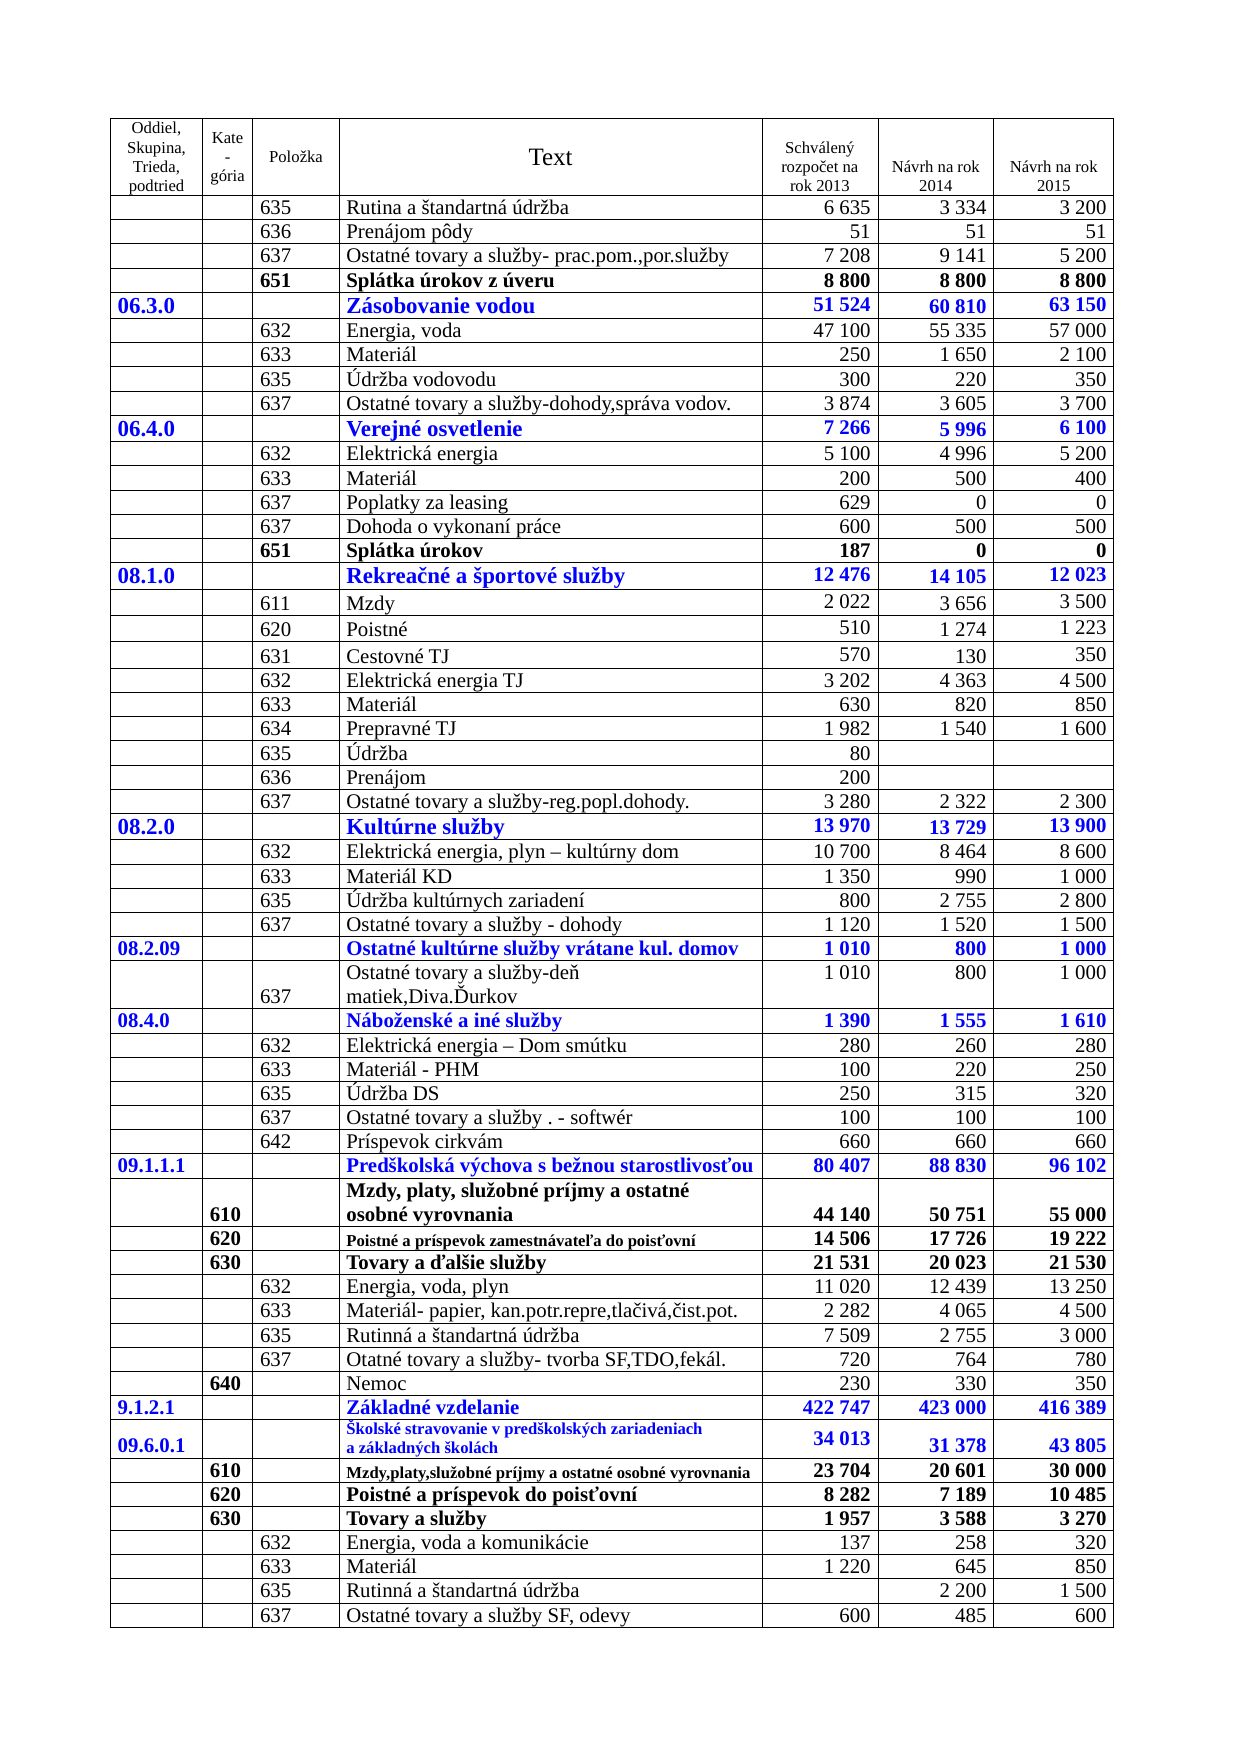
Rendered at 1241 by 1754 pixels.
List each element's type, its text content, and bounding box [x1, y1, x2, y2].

table_cell 63 150 [994, 293, 1113, 318]
table_cell 6 100 [994, 416, 1113, 441]
table_cell 633 [253, 1299, 339, 1322]
table_cell 09.1.1.1 [111, 1154, 202, 1177]
table_cell 630 [763, 693, 878, 716]
table_cell 320 [994, 1082, 1113, 1105]
table_cell [203, 1604, 252, 1627]
table_cell 8 800 [994, 269, 1113, 292]
table_cell 635 [253, 1324, 339, 1347]
table_cell [111, 244, 202, 267]
table_cell 631 [253, 642, 339, 668]
table_cell [253, 1396, 339, 1419]
table_cell Rutinná a štandartná údržba [340, 1324, 762, 1347]
table_cell 423 000 [879, 1396, 993, 1419]
table_cell 633 [253, 1058, 339, 1081]
table_cell 600 [994, 1604, 1113, 1627]
table_cell [879, 766, 993, 789]
table_header Kate- gória [203, 119, 252, 195]
table_cell 635 [253, 367, 339, 391]
table_cell 637 [253, 790, 339, 813]
table_cell 510 [763, 616, 878, 641]
table_cell 44 140 [763, 1179, 878, 1226]
table_cell 1 650 [879, 343, 993, 366]
table_cell [203, 293, 252, 318]
table_cell [111, 913, 202, 936]
table_cell Údržba kultúrnych zariadení [340, 889, 762, 912]
table_cell 10 700 [763, 840, 878, 863]
table_cell Ostatné tovary a služby-reg.popl.dohody. [340, 790, 762, 813]
table_cell [203, 937, 252, 960]
table_cell 1 010 [763, 961, 878, 1008]
table_cell 31 378 [879, 1420, 993, 1457]
table_cell 637 [253, 244, 339, 267]
table_cell [994, 766, 1113, 789]
table_cell 5 996 [879, 416, 993, 441]
table_cell 200 [763, 466, 878, 489]
table_cell Ostatné kultúrne služby vrátane kul. domov [340, 937, 762, 960]
table_header Návrh na rok 2015 [994, 119, 1113, 195]
table_cell [203, 466, 252, 489]
table_cell 1 120 [763, 913, 878, 936]
table_cell 660 [879, 1130, 993, 1153]
table_cell 8 600 [994, 840, 1113, 863]
table_cell Ostatné tovary a služby . - softwér [340, 1106, 762, 1129]
table_cell [203, 889, 252, 912]
table_cell 13 729 [879, 814, 993, 839]
table_cell 08.1.0 [111, 563, 202, 588]
table_cell Cestovné TJ [340, 642, 762, 668]
table_cell 800 [879, 937, 993, 960]
table_cell Prepravné TJ [340, 717, 762, 740]
table_cell 637 [253, 392, 339, 415]
table_cell [203, 343, 252, 366]
table_cell 260 [879, 1034, 993, 1057]
table_cell 7 208 [763, 244, 878, 267]
table_cell 220 [879, 367, 993, 391]
table_cell 3 000 [994, 1324, 1113, 1347]
table_header Schválený rozpočet na rok 2013 [763, 119, 878, 195]
table_cell 632 [253, 1531, 339, 1554]
table_cell 1 274 [879, 616, 993, 641]
table_cell 2 755 [879, 1324, 993, 1347]
table_cell 600 [763, 515, 878, 538]
table_cell Prenájom pôdy [340, 220, 762, 243]
table_cell [203, 319, 252, 342]
table_cell 1 555 [879, 1009, 993, 1032]
table_cell 0 [879, 539, 993, 562]
table_cell 100 [763, 1106, 878, 1129]
table_cell 2 282 [763, 1299, 878, 1322]
table_cell 280 [994, 1034, 1113, 1057]
table_cell [111, 1034, 202, 1057]
table_cell [111, 642, 202, 668]
table_cell Materiál [340, 343, 762, 366]
table_cell 645 [879, 1555, 993, 1578]
table_cell 637 [253, 515, 339, 538]
table_cell [111, 367, 202, 391]
table_cell 651 [253, 539, 339, 562]
table_cell 632 [253, 1275, 339, 1298]
table_cell 6 635 [763, 196, 878, 219]
table_cell [203, 590, 252, 615]
table_cell 500 [994, 515, 1113, 538]
table_cell Príspevok cirkvám [340, 1130, 762, 1153]
table_cell [203, 1299, 252, 1322]
table_cell [111, 442, 202, 465]
table_cell 100 [879, 1106, 993, 1129]
table_cell 5 200 [994, 244, 1113, 267]
table_cell Energia, voda [340, 319, 762, 342]
table_cell 635 [253, 741, 339, 764]
table_cell [253, 937, 339, 960]
table_cell Energia, voda, plyn [340, 1275, 762, 1298]
table_cell 600 [763, 1604, 878, 1627]
table_cell 3 874 [763, 392, 878, 415]
table_cell 3 202 [763, 669, 878, 692]
table_cell [111, 1348, 202, 1371]
table_cell 632 [253, 319, 339, 342]
table_cell 14 105 [879, 563, 993, 588]
table_cell Otatné tovary a služby- tvorba SF,TDO,fekál. [340, 1348, 762, 1371]
table_cell 5 200 [994, 442, 1113, 465]
table_cell Poistné a príspevok zamestnávateľa do poisťovní [340, 1227, 762, 1250]
table_cell Energia, voda a komunikácie [340, 1531, 762, 1554]
table_cell 51 [763, 220, 878, 243]
table_cell [111, 1459, 202, 1482]
table_cell [111, 220, 202, 243]
table_cell Údržba vodovodu [340, 367, 762, 391]
table_cell 51 [879, 220, 993, 243]
table_cell 258 [879, 1531, 993, 1554]
table_cell [253, 1009, 339, 1032]
table_cell [203, 1348, 252, 1371]
table_cell 632 [253, 1034, 339, 1057]
table_cell [111, 1604, 202, 1627]
table_cell 80 [763, 741, 878, 764]
table_cell 800 [763, 889, 878, 912]
table_cell [111, 1227, 202, 1250]
table_cell 635 [253, 889, 339, 912]
table_cell Materiál- papier, kan.potr.repre,tlačivá,čist.pot. [340, 1299, 762, 1322]
table_cell 1 957 [763, 1507, 878, 1530]
table_cell [111, 1130, 202, 1153]
table_cell [203, 244, 252, 267]
table_cell [253, 563, 339, 588]
table_cell Rutina a štandartná údržba [340, 196, 762, 219]
table_cell 3 334 [879, 196, 993, 219]
table_cell 850 [994, 1555, 1113, 1578]
table_cell Základné vzdelanie [340, 1396, 762, 1419]
table_cell 08.2.09 [111, 937, 202, 960]
table_cell 990 [879, 865, 993, 888]
table_cell 280 [763, 1034, 878, 1057]
table_cell 3 500 [994, 590, 1113, 615]
table_cell [203, 766, 252, 789]
table_cell [111, 616, 202, 641]
table_cell 130 [879, 642, 993, 668]
table_cell [253, 814, 339, 839]
table_cell [253, 1507, 339, 1530]
table_cell Náboženské a iné služby [340, 1009, 762, 1032]
table_cell 88 830 [879, 1154, 993, 1177]
table_cell 1 223 [994, 616, 1113, 641]
table_cell Elektrická energia [340, 442, 762, 465]
table_cell 51 524 [763, 293, 878, 318]
table_cell Tovary a služby [340, 1507, 762, 1530]
table_cell Kultúrne služby [340, 814, 762, 839]
table_cell 20 023 [879, 1251, 993, 1274]
table_cell 610 [203, 1459, 252, 1482]
table_cell [203, 220, 252, 243]
table_cell 636 [253, 766, 339, 789]
table_cell [203, 840, 252, 863]
table_cell 3 280 [763, 790, 878, 813]
table_cell [203, 367, 252, 391]
table_cell 630 [203, 1507, 252, 1530]
table_cell 96 102 [994, 1154, 1113, 1177]
table_cell 100 [763, 1058, 878, 1081]
table_cell 100 [994, 1106, 1113, 1129]
table_cell 350 [994, 367, 1113, 391]
table_cell [203, 1531, 252, 1554]
table_cell 8 464 [879, 840, 993, 863]
table_cell 7 266 [763, 416, 878, 441]
table_cell 3 200 [994, 196, 1113, 219]
table_cell Poplatky za leasing [340, 491, 762, 514]
table_cell 55 000 [994, 1179, 1113, 1226]
table_cell 635 [253, 1082, 339, 1105]
table_cell [111, 196, 202, 219]
table_cell [203, 1058, 252, 1081]
table_cell [203, 563, 252, 588]
table_cell 350 [994, 642, 1113, 668]
table_cell 220 [879, 1058, 993, 1081]
table_cell 633 [253, 343, 339, 366]
table_cell Zásobovanie vodou [340, 293, 762, 318]
table_cell 636 [253, 220, 339, 243]
table_cell 13 250 [994, 1275, 1113, 1298]
table_cell 06.4.0 [111, 416, 202, 441]
table_cell 640 [203, 1372, 252, 1395]
table_cell [253, 1483, 339, 1506]
table_cell Poistné [340, 616, 762, 641]
table_cell 620 [203, 1483, 252, 1506]
table_cell 57 000 [994, 319, 1113, 342]
table_cell [111, 491, 202, 514]
table_cell [203, 1106, 252, 1129]
table_cell 5 100 [763, 442, 878, 465]
table_cell 660 [994, 1130, 1113, 1153]
table_cell 632 [253, 669, 339, 692]
table_cell Tovary a ďalšie služby [340, 1251, 762, 1274]
table_cell [203, 1082, 252, 1105]
table_cell 800 [879, 961, 993, 1008]
table_cell [763, 1579, 878, 1602]
table_cell 4 500 [994, 1299, 1113, 1322]
table_cell 8 800 [879, 269, 993, 292]
table_cell [203, 961, 252, 1008]
table_cell 416 389 [994, 1396, 1113, 1419]
table_cell 620 [203, 1227, 252, 1250]
table_cell [203, 1420, 252, 1457]
table_cell Školské stravovanie v predškolských zariadeniach a základných školách [340, 1420, 762, 1457]
table_cell 1 220 [763, 1555, 878, 1578]
table_cell 12 439 [879, 1275, 993, 1298]
table_cell Rutinná a štandartná údržba [340, 1579, 762, 1602]
table_cell Verejné osvetlenie [340, 416, 762, 441]
table_cell 2 022 [763, 590, 878, 615]
table_cell 637 [253, 491, 339, 514]
table_cell 1 600 [994, 717, 1113, 740]
table_cell [203, 539, 252, 562]
table_cell 9 141 [879, 244, 993, 267]
table_cell 47 100 [763, 319, 878, 342]
table_cell [203, 1555, 252, 1578]
table_cell 09.6.0.1 [111, 1420, 202, 1457]
table_cell Elektrická energia – Dom smútku [340, 1034, 762, 1057]
table_cell 400 [994, 466, 1113, 489]
table_cell 2 755 [879, 889, 993, 912]
table_cell [111, 392, 202, 415]
table_cell 637 [253, 1106, 339, 1129]
table_cell [111, 515, 202, 538]
table_cell Materiál [340, 466, 762, 489]
table_cell [203, 1579, 252, 1602]
table_cell 55 335 [879, 319, 993, 342]
table_cell Ostatné tovary a služby-deň matiek,Diva.Ďurkov [340, 961, 762, 1008]
table_cell [111, 1531, 202, 1554]
table_cell [203, 416, 252, 441]
table_cell 7 509 [763, 1324, 878, 1347]
table_cell [203, 642, 252, 668]
table_cell 632 [253, 442, 339, 465]
table_cell [111, 1324, 202, 1347]
table_cell [111, 717, 202, 740]
table_header Návrh na rok 2014 [879, 119, 993, 195]
table_cell 330 [879, 1372, 993, 1395]
table_cell 4 996 [879, 442, 993, 465]
table_cell 1 610 [994, 1009, 1113, 1032]
table_cell 13 900 [994, 814, 1113, 839]
table_cell 14 506 [763, 1227, 878, 1250]
table_cell 3 270 [994, 1507, 1113, 1530]
table_cell 1 000 [994, 865, 1113, 888]
table_cell 1 390 [763, 1009, 878, 1032]
table_cell 637 [253, 913, 339, 936]
table_cell [253, 416, 339, 441]
table_cell [111, 669, 202, 692]
table_cell [253, 1154, 339, 1177]
table_cell [111, 269, 202, 292]
table_cell [111, 319, 202, 342]
table_cell 620 [253, 616, 339, 641]
table_cell 570 [763, 642, 878, 668]
table_cell [203, 616, 252, 641]
table_cell Materiál KD [340, 865, 762, 888]
table_cell Materiál [340, 1555, 762, 1578]
table_cell 4 500 [994, 669, 1113, 692]
table_cell 230 [763, 1372, 878, 1395]
table_cell 60 810 [879, 293, 993, 318]
table_cell 485 [879, 1604, 993, 1627]
table_cell 0 [994, 491, 1113, 514]
table_cell [203, 491, 252, 514]
table_cell [203, 741, 252, 764]
table_cell Elektrická energia TJ [340, 669, 762, 692]
table_cell 635 [253, 196, 339, 219]
table_cell [203, 1009, 252, 1032]
table_cell 4 363 [879, 669, 993, 692]
table_cell 8 282 [763, 1483, 878, 1506]
table_cell [203, 865, 252, 888]
table_cell [203, 1396, 252, 1419]
table_cell 250 [763, 1082, 878, 1105]
table_cell [203, 442, 252, 465]
table_cell [203, 196, 252, 219]
table_cell [111, 961, 202, 1008]
table_cell 137 [763, 1531, 878, 1554]
table_cell 315 [879, 1082, 993, 1105]
table_cell [879, 741, 993, 764]
table_cell 19 222 [994, 1227, 1113, 1250]
table_cell 651 [253, 269, 339, 292]
table_cell 11 020 [763, 1275, 878, 1298]
table_cell [203, 717, 252, 740]
table_cell [111, 539, 202, 562]
table_cell [111, 1058, 202, 1081]
table_cell [111, 1106, 202, 1129]
table_cell 06.3.0 [111, 293, 202, 318]
table_header Text [340, 119, 762, 195]
table_cell 51 [994, 220, 1113, 243]
table_cell 720 [763, 1348, 878, 1371]
table_cell Ostatné tovary a služby - dohody [340, 913, 762, 936]
table_cell [111, 889, 202, 912]
table_cell 187 [763, 539, 878, 562]
table_cell Mzdy [340, 590, 762, 615]
table_cell 2 800 [994, 889, 1113, 912]
table_cell 08.2.0 [111, 814, 202, 839]
table_cell 1 500 [994, 913, 1113, 936]
table_cell 320 [994, 1531, 1113, 1554]
table_cell 632 [253, 840, 339, 863]
table_cell 1 540 [879, 717, 993, 740]
table_cell [111, 343, 202, 366]
table_cell 23 704 [763, 1459, 878, 1482]
table_cell 250 [994, 1058, 1113, 1081]
table_cell 610 [203, 1179, 252, 1226]
table_cell [111, 1082, 202, 1105]
table_cell 637 [253, 1348, 339, 1371]
table_cell Údržba [340, 741, 762, 764]
table_cell [203, 1034, 252, 1057]
table_cell 43 805 [994, 1420, 1113, 1457]
table_cell Materiál [340, 693, 762, 716]
table_header Položka [253, 119, 339, 195]
table_cell Ostatné tovary a služby- prac.pom.,por.služby [340, 244, 762, 267]
table_cell 637 [253, 1604, 339, 1627]
table_cell 4 065 [879, 1299, 993, 1322]
table_cell 0 [994, 539, 1113, 562]
table_cell [203, 515, 252, 538]
table_cell Ostatné tovary a služby-dohody,správa vodov. [340, 392, 762, 415]
table_cell 1 500 [994, 1579, 1113, 1602]
table_cell 1 350 [763, 865, 878, 888]
table_cell 500 [879, 515, 993, 538]
table_cell 660 [763, 1130, 878, 1153]
table_cell [111, 790, 202, 813]
table_cell Nemoc [340, 1372, 762, 1395]
table_cell 13 970 [763, 814, 878, 839]
table_cell [253, 1179, 339, 1226]
table_cell [111, 1579, 202, 1602]
table_cell 633 [253, 865, 339, 888]
table_cell 200 [763, 766, 878, 789]
table_cell 20 601 [879, 1459, 993, 1482]
table_cell 611 [253, 590, 339, 615]
table_cell 0 [879, 491, 993, 514]
table_cell [111, 766, 202, 789]
table_cell [111, 1507, 202, 1530]
table_cell Splátka úrokov [340, 539, 762, 562]
table_cell 2 300 [994, 790, 1113, 813]
table_cell 08.4.0 [111, 1009, 202, 1032]
table_cell [203, 269, 252, 292]
table_cell 300 [763, 367, 878, 391]
table_cell 1 000 [994, 937, 1113, 960]
table_cell [111, 1555, 202, 1578]
table_cell [203, 392, 252, 415]
table_cell [253, 293, 339, 318]
table_cell [253, 1459, 339, 1482]
table_cell [203, 693, 252, 716]
table_cell 820 [879, 693, 993, 716]
table_cell [253, 1420, 339, 1457]
table_cell Elektrická energia, plyn – kultúrny dom [340, 840, 762, 863]
table_cell 1 000 [994, 961, 1113, 1008]
table_cell [111, 865, 202, 888]
table_cell Splátka úrokov z úveru [340, 269, 762, 292]
table_cell 34 013 [763, 1420, 878, 1457]
table_cell 500 [879, 466, 993, 489]
table_cell 10 485 [994, 1483, 1113, 1506]
table_cell 9.1.2.1 [111, 1396, 202, 1419]
table_cell 3 588 [879, 1507, 993, 1530]
table_cell [111, 693, 202, 716]
table_cell [203, 1275, 252, 1298]
table_cell 2 200 [879, 1579, 993, 1602]
table_cell 17 726 [879, 1227, 993, 1250]
table_cell 642 [253, 1130, 339, 1153]
table_cell Mzdy,platy,služobné príjmy a ostatné osobné vyrovnania [340, 1459, 762, 1482]
table_cell 850 [994, 693, 1113, 716]
table_cell [994, 741, 1113, 764]
table_cell 629 [763, 491, 878, 514]
table_cell [203, 814, 252, 839]
table_cell 780 [994, 1348, 1113, 1371]
table_cell 3 700 [994, 392, 1113, 415]
table_cell Materiál - PHM [340, 1058, 762, 1081]
table_cell Mzdy, platy, služobné príjmy a ostatné osobné vyrovnania [340, 1179, 762, 1226]
table_cell 50 751 [879, 1179, 993, 1226]
table_cell [253, 1251, 339, 1274]
table_cell 633 [253, 466, 339, 489]
table_cell Dohoda o vykonaní práce [340, 515, 762, 538]
table_cell Rekreačné a športové služby [340, 563, 762, 588]
table_cell Prenájom [340, 766, 762, 789]
table_cell 1 520 [879, 913, 993, 936]
table_cell 635 [253, 1579, 339, 1602]
table_cell 422 747 [763, 1396, 878, 1419]
table_cell 630 [203, 1251, 252, 1274]
table_cell [111, 1372, 202, 1395]
table_cell Predškolská výchova s bežnou starostlivosťou [340, 1154, 762, 1177]
table_cell Ostatné tovary a služby SF, odevy [340, 1604, 762, 1627]
table_cell 8 800 [763, 269, 878, 292]
table_cell 80 407 [763, 1154, 878, 1177]
table_cell [111, 1299, 202, 1322]
table_cell [203, 913, 252, 936]
table_cell 1 010 [763, 937, 878, 960]
table_cell [203, 790, 252, 813]
table_cell 250 [763, 343, 878, 366]
table_cell [111, 1251, 202, 1274]
table_cell 12 023 [994, 563, 1113, 588]
table_cell 2 322 [879, 790, 993, 813]
table_cell 7 189 [879, 1483, 993, 1506]
table_cell [203, 1324, 252, 1347]
table_cell 21 530 [994, 1251, 1113, 1274]
table_cell Poistné a príspevok do poisťovní [340, 1483, 762, 1506]
table_cell 3 605 [879, 392, 993, 415]
table_cell 637 [253, 961, 339, 1008]
table_header Oddiel, Skupina, Trieda, podtried [111, 119, 202, 195]
table_cell [253, 1372, 339, 1395]
table_cell Údržba DS [340, 1082, 762, 1105]
table_cell 764 [879, 1348, 993, 1371]
table_cell [203, 1154, 252, 1177]
table_cell [111, 840, 202, 863]
table_cell 12 476 [763, 563, 878, 588]
table_cell [111, 590, 202, 615]
table_cell 21 531 [763, 1251, 878, 1274]
table_cell [111, 1179, 202, 1226]
table_cell 2 100 [994, 343, 1113, 366]
table_cell [111, 466, 202, 489]
table_cell 634 [253, 717, 339, 740]
table_cell 30 000 [994, 1459, 1113, 1482]
table_cell 350 [994, 1372, 1113, 1395]
table_cell 3 656 [879, 590, 993, 615]
table_cell [111, 741, 202, 764]
table_cell 633 [253, 1555, 339, 1578]
table_cell 1 982 [763, 717, 878, 740]
table_cell [203, 1130, 252, 1153]
table_cell [203, 669, 252, 692]
table_cell [111, 1483, 202, 1506]
table_cell [253, 1227, 339, 1250]
table_cell 633 [253, 693, 339, 716]
table_cell [111, 1275, 202, 1298]
